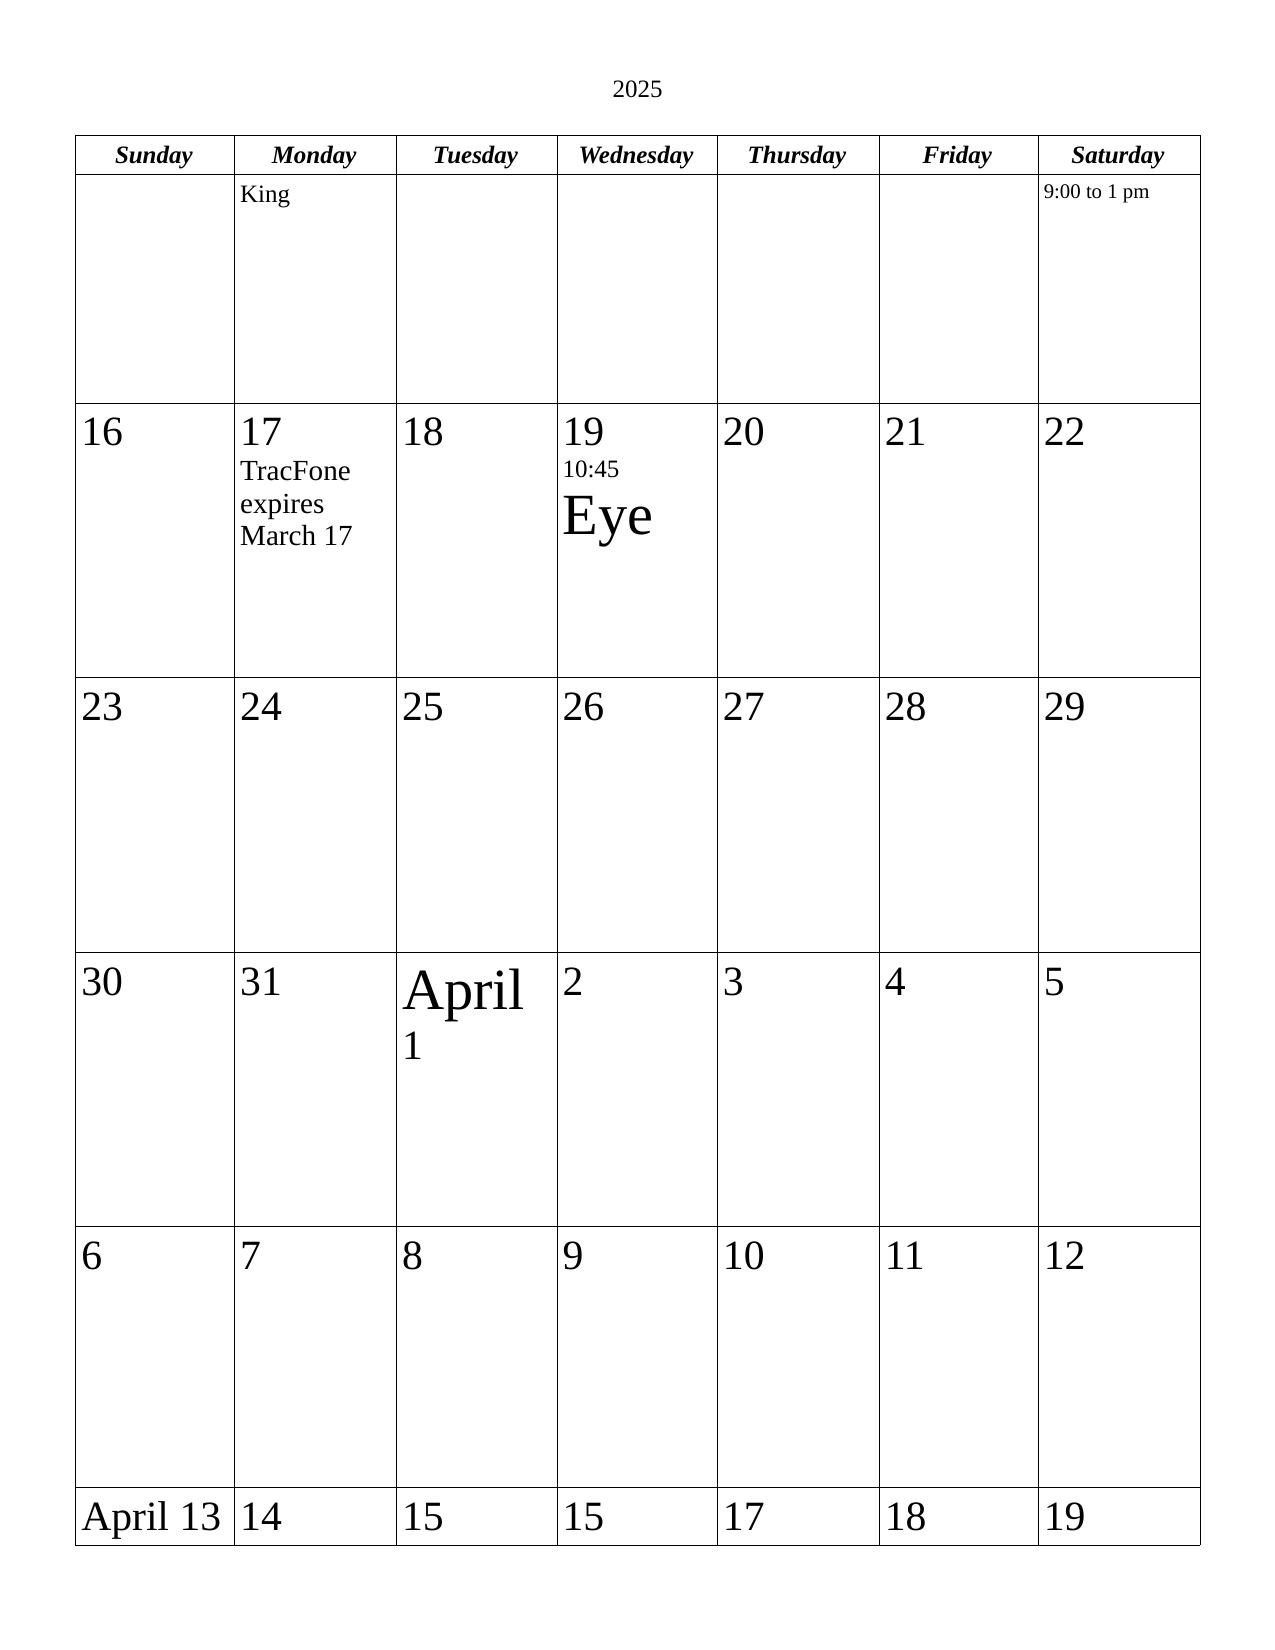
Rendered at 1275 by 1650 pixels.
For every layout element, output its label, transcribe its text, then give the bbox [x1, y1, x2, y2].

table_header Thursday [718, 136, 879, 174]
table_cell 24 [235, 678, 396, 952]
table_header Friday [880, 136, 1038, 174]
table_header Monday [235, 136, 396, 174]
table_cell 31 [235, 953, 396, 1226]
table_cell [558, 175, 717, 403]
table_cell 14 [235, 1488, 396, 1545]
table_cell 22 [1039, 404, 1200, 677]
table_cell 29 [1039, 678, 1200, 952]
table_cell 10 [718, 1227, 879, 1487]
table_cell 9:00 to 1 pm [1039, 175, 1200, 403]
table_cell 7 [235, 1227, 396, 1487]
table_cell 20 [718, 404, 879, 677]
table_cell 23 [76, 678, 234, 952]
table_header Wednesday [558, 136, 717, 174]
table_cell 17 [718, 1488, 879, 1545]
table_cell King [235, 175, 396, 403]
table_header Sunday [76, 136, 234, 174]
table_cell 19 10:45 Eye [558, 404, 717, 677]
table_cell [397, 175, 557, 403]
table_cell 6 [76, 1227, 234, 1487]
table_cell 28 [880, 678, 1038, 952]
table_cell [880, 175, 1038, 403]
table_cell 8 [397, 1227, 557, 1487]
table_cell 26 [558, 678, 717, 952]
table_cell April 13 [76, 1488, 234, 1545]
table_cell 3 [718, 953, 879, 1226]
table_header Saturday [1039, 136, 1200, 174]
table_cell 27 [718, 678, 879, 952]
table_cell 15 [558, 1488, 717, 1545]
table_cell [718, 175, 879, 403]
table_cell 16 [76, 404, 234, 677]
table_cell 9 [558, 1227, 717, 1487]
table_cell 30 [76, 953, 234, 1226]
table_cell 4 [880, 953, 1038, 1226]
table_cell 15 [397, 1488, 557, 1545]
table_header Tuesday [397, 136, 557, 174]
table_cell 25 [397, 678, 557, 952]
table_cell [76, 175, 234, 403]
table_cell 19 [1039, 1488, 1200, 1545]
table_cell 21 [880, 404, 1038, 677]
table_cell 5 [1039, 953, 1200, 1226]
table_cell April 1 [397, 953, 557, 1226]
table_cell 2 [558, 953, 717, 1226]
table_cell 18 [397, 404, 557, 677]
table_cell 18 [880, 1488, 1038, 1545]
table_cell 11 [880, 1227, 1038, 1487]
table_cell 12 [1039, 1227, 1200, 1487]
table_cell 17 TracFone expires March 17 [235, 404, 396, 677]
